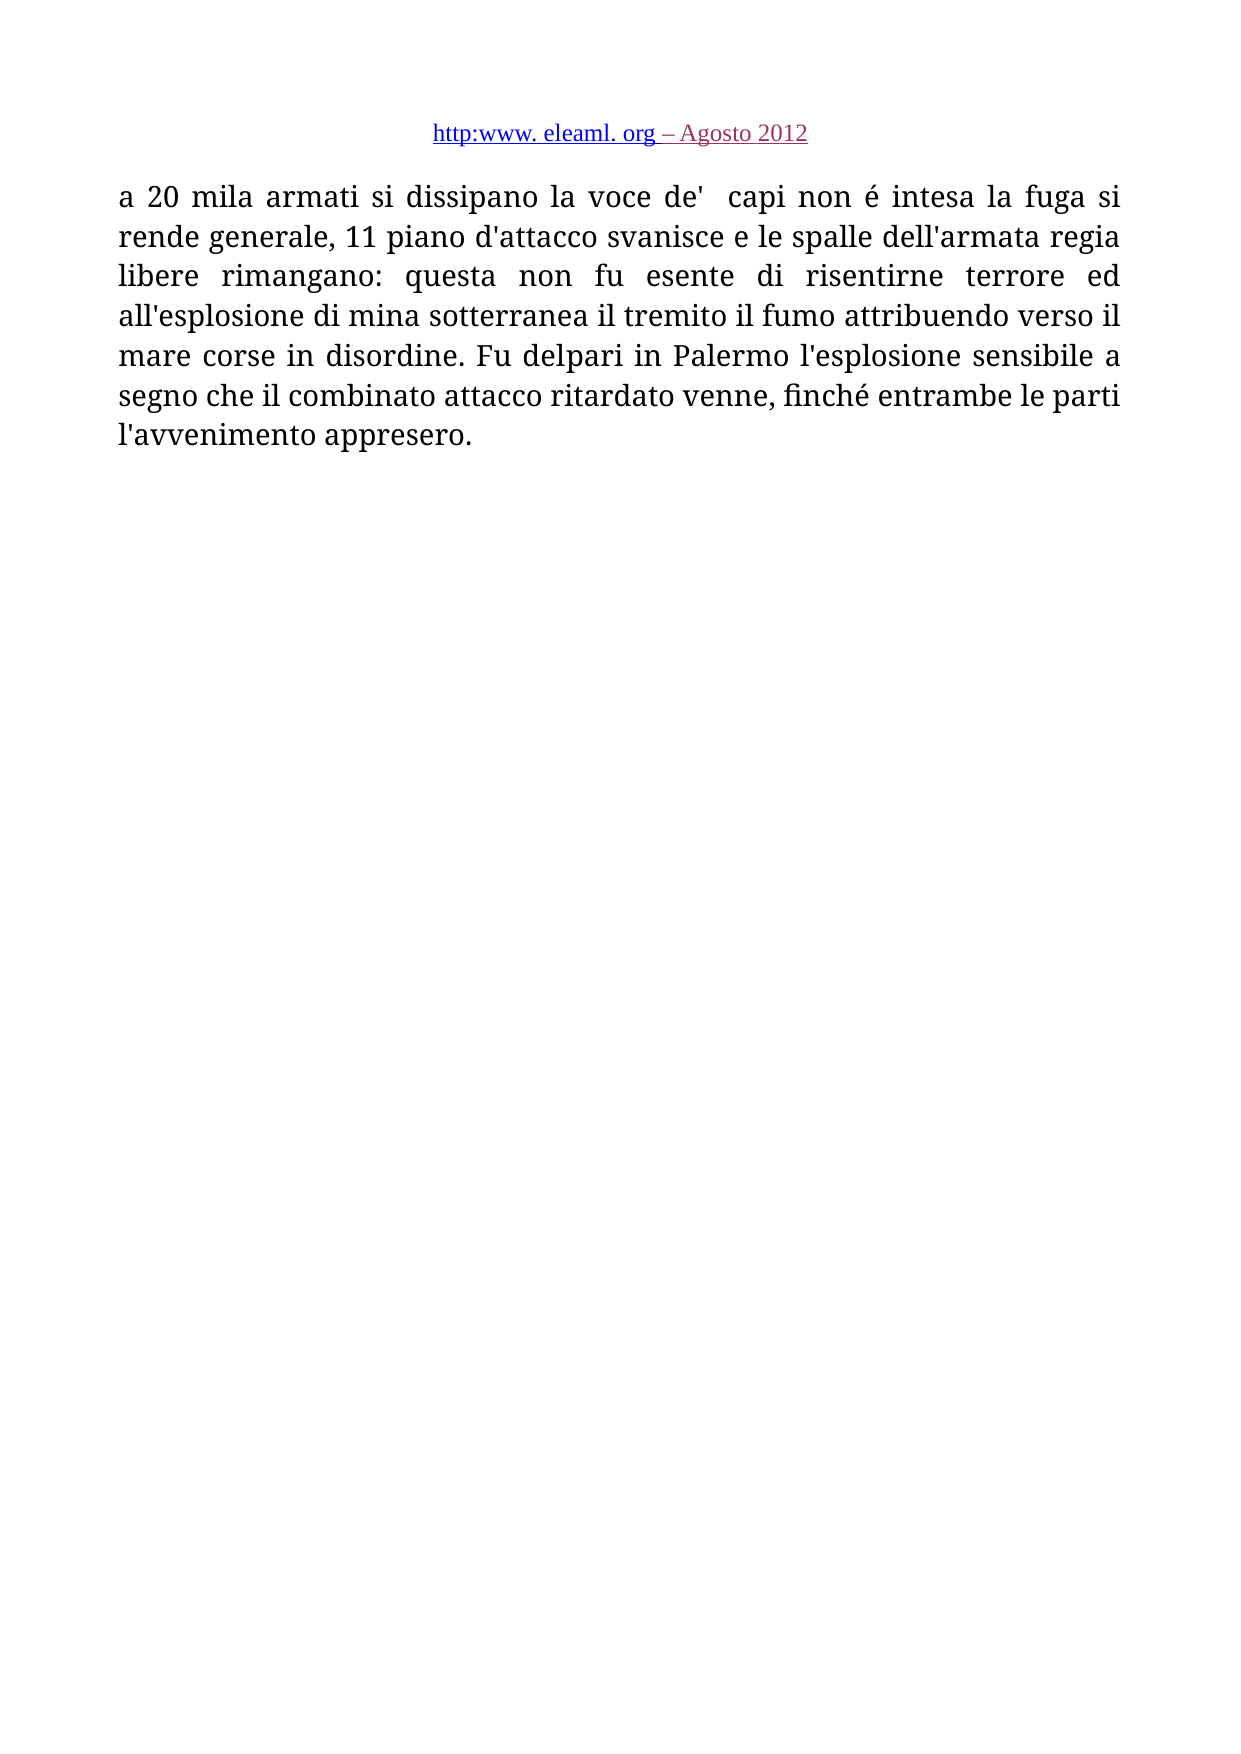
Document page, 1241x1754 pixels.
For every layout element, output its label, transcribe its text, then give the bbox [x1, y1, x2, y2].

text a 20 mila armati si dissipano la voce de' capi non é intesa la fuga si rende generale, 11 piano d'attacco svanisce e le spalle dell'armata regia libere rimangano: questa non fu esente di risentirne terrore ed all'esplosione di mina sotterranea il tremito il fumo attribuendo verso il mare corse in disordine. Fu delpari in Palermo l'esplosione sensibile a segno che il combinato attacco ritardato venne, finché entrambe le parti l'avvenimento appresero. [118, 176, 1122, 454]
